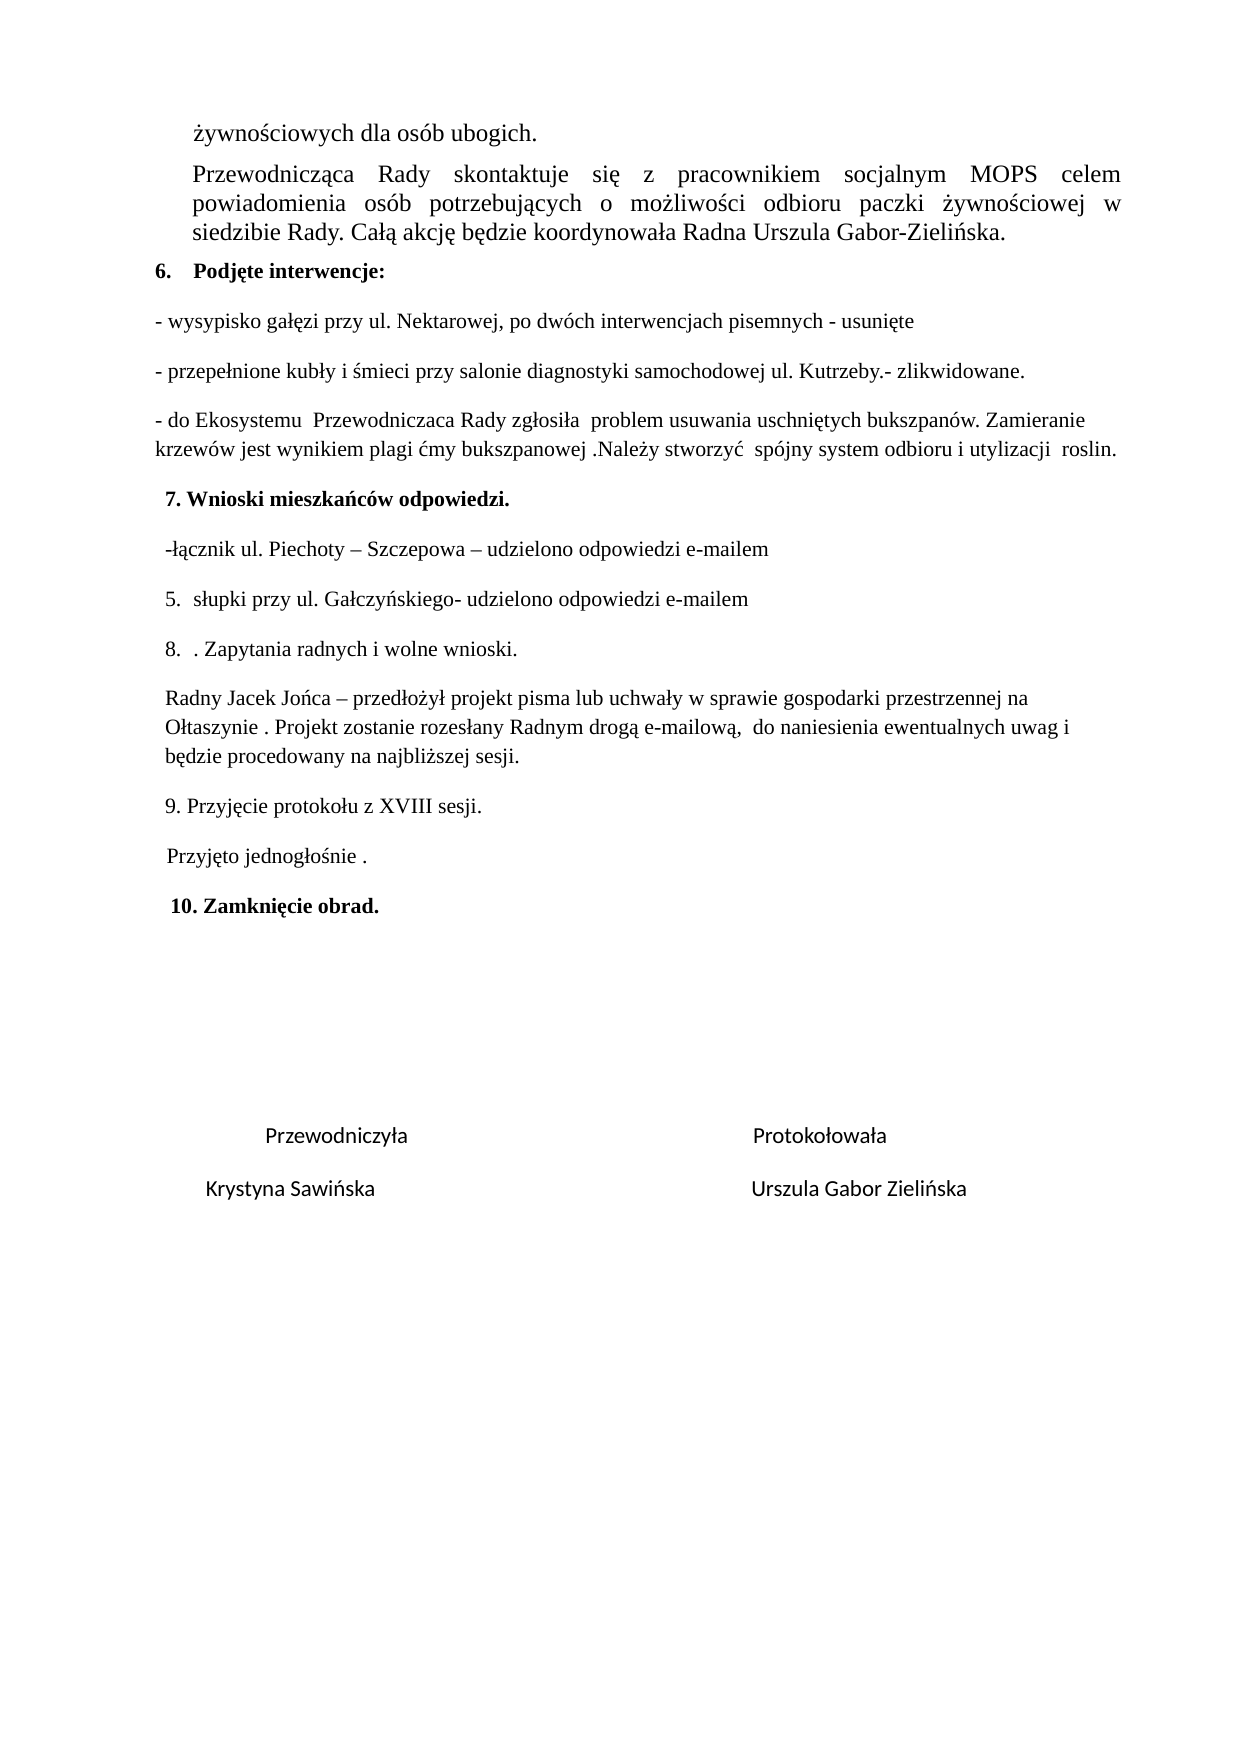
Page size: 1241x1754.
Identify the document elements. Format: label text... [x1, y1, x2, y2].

text Krystyna Sawińska Urszula Gabor Zielińska [118, 1174, 1122, 1202]
list - przepełnione kubły i śmieci przy salonie diagnostyki samochodowej ul. Kutrzeby.- zlikwidowane. [155, 358, 1122, 383]
list żywnościowych dla osób ubogich. [156, 118, 1122, 147]
list - wysypisko gałęzi przy ul. Nektarowej, po dwóch interwencjach pisemnych - usunięte [155, 308, 1122, 333]
list Radny Jacek Jońca – przedłożył projekt pisma lub uchwały w sprawie gospodarki przestrzennej na Ołtaszynie . Projekt zostanie rozesłany Radnym drogą e-mailową, do naniesienia ewentualnych uwag i będzie procedowany na najbliższej sesji. [165, 685, 1122, 768]
text 9. Przyjęcie protokołu z XVIII sesji. [165, 793, 1122, 818]
list - do Ekosystemu Przewodniczaca Rady zgłosiła problem usuwania uschniętych bukszpanów. Zamieranie krzewów jest wynikiem plagi ćmy bukszpanowej .Należy stworzyć spójny system odbioru i utylizacji roslin. [155, 407, 1122, 462]
list 7. Wnioski mieszkańców odpowiedzi. [165, 486, 1122, 511]
list Przyjęto jednogłośnie . [165, 843, 1122, 868]
list słupki przy ul. Gałczyńskiego- udzielono odpowiedzi e-mailem [165, 586, 1122, 611]
list 10. Zamknięcie obrad. [170, 893, 1122, 918]
list Przewodnicząca Rady skontaktuje się z pracownikiem socjalnym MOPS celem powiadomienia osób potrzebujących o możliwości odbioru paczki żywnościowej w siedzibie Rady. Całą akcję będzie koordynowała Radna Urszula Gabor-Zielińska. [192, 159, 1122, 246]
list -łącznik ul. Piechoty – Szczepowa – udzielono odpowiedzi e-mailem [165, 536, 1122, 561]
list Przewodniczyła Protokołowała [156, 1121, 1122, 1149]
list Podjęte interwencje: [155, 258, 1122, 283]
list . Zapytania radnych i wolne wnioski. [165, 636, 1122, 661]
